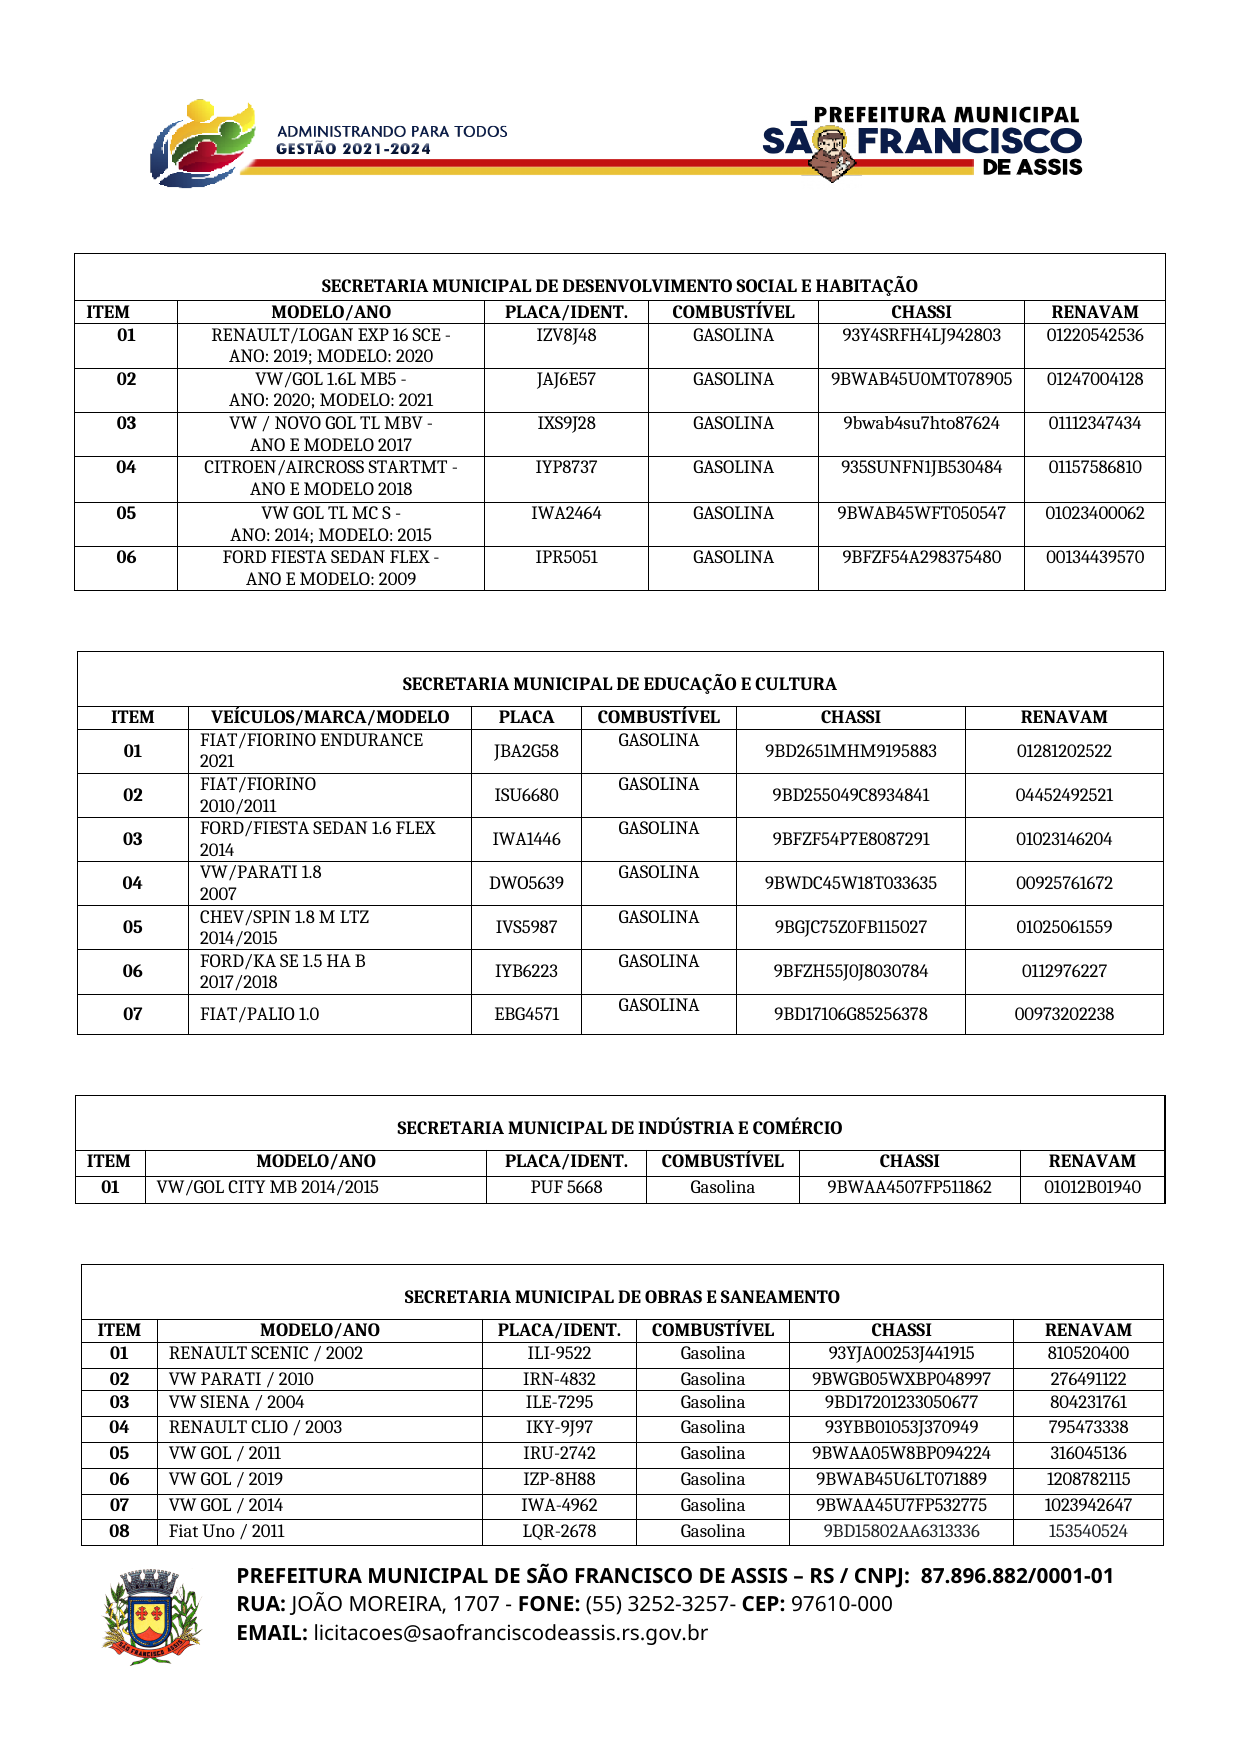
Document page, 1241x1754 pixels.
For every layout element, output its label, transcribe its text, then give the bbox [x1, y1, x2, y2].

table_cell VW GOL / 2011 [158, 1443, 482, 1468]
table_cell 9BWAA45U7FP532775 [790, 1495, 1013, 1519]
table_cell 01281202522 [966, 730, 1163, 773]
table_cell 9BWDC45W18T033635 [737, 862, 965, 905]
table_cell 316045136 [1014, 1443, 1163, 1468]
table_cell VW PARATI / 2010 [158, 1369, 482, 1390]
table_cell 06 [78, 950, 188, 993]
table_cell Gasolina [637, 1520, 789, 1545]
table_cell ISU6680 [472, 774, 581, 817]
table_cell 01 [75, 324, 177, 367]
table_cell GASOLINA [582, 995, 736, 1034]
table_cell 05 [75, 503, 177, 546]
table_cell COMBUSTÍVEL [637, 1320, 789, 1342]
table_cell LQR-2678 [483, 1520, 636, 1545]
table_cell RENAULT/LOGAN EXP 16 SCE - ANO: 2019; MODELO: 2020 [178, 324, 484, 367]
table_cell 00973202238 [966, 995, 1163, 1034]
table_cell COMBUSTÍVEL [649, 301, 818, 323]
table_cell 01012B01940 [1021, 1177, 1164, 1203]
table_cell RENAULT CLIO / 2003 [158, 1417, 482, 1442]
table_cell 9BFZH55J0J8030784 [737, 950, 965, 993]
table_cell 02 [82, 1369, 157, 1390]
table_cell 08 [82, 1520, 157, 1545]
table_cell CITROEN/AIRCROSS STARTMT - ANO E MODELO 2018 [178, 457, 484, 502]
table_cell ILI-9522 [483, 1343, 636, 1367]
table_cell IYB6223 [472, 950, 581, 993]
table_cell JBA2G58 [472, 730, 581, 773]
table_cell 93Y4SRFH4LJ942803 [819, 324, 1024, 367]
table_cell GASOLINA [582, 774, 736, 817]
table_cell Fiat Uno / 2011 [158, 1520, 482, 1545]
table_cell FORD/FIESTA SEDAN 1.6 FLEX 2014 [189, 818, 471, 861]
table_cell GASOLINA [649, 457, 818, 502]
table_cell IXS9J28 [485, 413, 648, 456]
table_cell 05 [82, 1443, 157, 1468]
table_cell GASOLINA [649, 503, 818, 546]
table_cell ITEM [78, 707, 188, 728]
table_cell 276491122 [1014, 1369, 1163, 1390]
table_cell 01247004128 [1025, 369, 1165, 412]
table_header SECRETARIA MUNICIPAL DE OBRAS E SANEAMENTO [82, 1265, 1163, 1319]
table_cell CHASSI [800, 1151, 1020, 1176]
table_cell 93YBB01053J370949 [790, 1417, 1013, 1442]
table_cell 06 [82, 1469, 157, 1493]
table_cell RENAVAM [1021, 1151, 1164, 1176]
table_cell Gasolina [637, 1391, 789, 1416]
table_cell IRU-2742 [483, 1443, 636, 1468]
picture [92, 1567, 211, 1667]
table_cell 01 [76, 1177, 145, 1203]
table_cell 01025061559 [966, 906, 1163, 949]
table_cell FIAT/FIORINO 2010/2011 [189, 774, 471, 817]
table_header SECRETARIA MUNICIPAL DE DESENVOLVIMENTO SOCIAL E HABITAÇÃO [75, 254, 1165, 300]
table_cell IWA2464 [485, 503, 648, 546]
table_cell IZV8J48 [485, 324, 648, 367]
table_cell VW GOL / 2019 [158, 1469, 482, 1493]
table_cell 02 [75, 369, 177, 412]
table_cell CHASSI [819, 301, 1024, 323]
table_cell DWO5639 [472, 862, 581, 905]
table_cell 04 [78, 862, 188, 905]
table_cell 9BD17201233050677 [790, 1391, 1013, 1416]
table_cell 04 [82, 1417, 157, 1442]
table_cell CHASSI [790, 1320, 1013, 1342]
table_cell VW SIENA / 2004 [158, 1391, 482, 1416]
table_cell 9BFZF54A298375480 [819, 547, 1024, 590]
table_cell Gasolina [637, 1417, 789, 1442]
table_cell GASOLINA [582, 730, 736, 773]
table_cell PLACA/IDENT. [485, 301, 648, 323]
table_cell 9BD15802AA6313336 [790, 1520, 1013, 1545]
table_cell 01157586810 [1025, 457, 1165, 502]
table_cell 9bwab4su7hto87624 [819, 413, 1024, 456]
table_cell GASOLINA [649, 369, 818, 412]
table_cell GASOLINA [582, 818, 736, 861]
table_cell 153540524 [1014, 1520, 1163, 1545]
table_cell VW GOL / 2014 [158, 1495, 482, 1519]
table_cell ITEM [76, 1151, 145, 1176]
table_cell FIAT/FIORINO ENDURANCE 2021 [189, 730, 471, 773]
table_cell 01023400062 [1025, 503, 1165, 546]
table_cell 05 [78, 906, 188, 949]
table_cell VW/PARATI 1.8 2007 [189, 862, 471, 905]
table_cell MODELO/ANO [178, 301, 484, 323]
table_cell 1023942647 [1014, 1495, 1163, 1519]
table_cell CHEV/SPIN 1.8 M LTZ 2014/2015 [189, 906, 471, 949]
table_cell RENAVAM [1014, 1320, 1163, 1342]
table_cell 01112347434 [1025, 413, 1165, 456]
table_cell 0112976227 [966, 950, 1163, 993]
table_cell 9BWAB45U0MT078905 [819, 369, 1024, 412]
table_cell IVS5987 [472, 906, 581, 949]
table_cell IRN-4832 [483, 1369, 636, 1390]
table_cell IYP8737 [485, 457, 648, 502]
table_cell 9BWAB45WFT050547 [819, 503, 1024, 546]
table_cell 01220542536 [1025, 324, 1165, 367]
table_cell 01 [82, 1343, 157, 1367]
table_cell GASOLINA [582, 862, 736, 905]
table_cell 1208782115 [1014, 1469, 1163, 1493]
table_cell 804231761 [1014, 1391, 1163, 1416]
table_cell IZP-8H88 [483, 1469, 636, 1493]
table_cell RENAULT SCENIC / 2002 [158, 1343, 482, 1367]
table_cell Gasolina [637, 1443, 789, 1468]
table_cell Gasolina [637, 1469, 789, 1493]
table_cell 795473338 [1014, 1417, 1163, 1442]
table_cell IWA-4962 [483, 1495, 636, 1519]
table_cell GASOLINA [582, 906, 736, 949]
table_cell 01 [78, 730, 188, 773]
table_cell 06 [75, 547, 177, 590]
table_cell 03 [78, 818, 188, 861]
table_cell FORD FIESTA SEDAN FLEX - ANO E MODELO: 2009 [178, 547, 484, 590]
table_cell MODELO/ANO [146, 1151, 486, 1176]
table_cell MODELO/ANO [158, 1320, 482, 1342]
table_cell 9BWAA05W8BP094224 [790, 1443, 1013, 1468]
table_cell 01023146204 [966, 818, 1163, 861]
table_cell GASOLINA [649, 324, 818, 367]
table_cell 04452492521 [966, 774, 1163, 817]
table_cell 935SUNFN1JB530484 [819, 457, 1024, 502]
table_cell PLACA/IDENT. [483, 1320, 636, 1342]
table_cell 00925761672 [966, 862, 1163, 905]
table_cell PLACA/IDENT. [487, 1151, 646, 1176]
table_cell JAJ6E57 [485, 369, 648, 412]
table_cell VW/GOL CITY MB 2014/2015 [146, 1177, 486, 1203]
table_cell COMBUSTÍVEL [647, 1151, 799, 1176]
table_cell 9BWAA4507FP511862 [800, 1177, 1020, 1203]
table_cell 93YJA00253J441915 [790, 1343, 1013, 1367]
table_cell 810520400 [1014, 1343, 1163, 1367]
table_header SECRETARIA MUNICIPAL DE INDÚSTRIA E COMÉRCIO [76, 1096, 1164, 1150]
table_cell FORD/KA SE 1.5 HA B 2017/2018 [189, 950, 471, 993]
table_cell RENAVAM [966, 707, 1163, 728]
table_cell PLACA [472, 707, 581, 728]
table_cell ITEM [82, 1320, 157, 1342]
table_cell 03 [75, 413, 177, 456]
table_cell IKY-9J97 [483, 1417, 636, 1442]
table_cell 9BWAB45U6LT071889 [790, 1469, 1013, 1493]
table_cell ITEM [75, 301, 177, 323]
table_cell 07 [82, 1495, 157, 1519]
table_cell VW / NOVO GOL TL MBV - ANO E MODELO 2017 [178, 413, 484, 456]
table_cell Gasolina [637, 1495, 789, 1519]
table_cell IWA1446 [472, 818, 581, 861]
table_cell 9BWGB05WXBP048997 [790, 1369, 1013, 1390]
table_cell 9BD17106G85256378 [737, 995, 965, 1034]
table_cell GASOLINA [649, 413, 818, 456]
table_cell GASOLINA [649, 547, 818, 590]
table_cell Gasolina [647, 1177, 799, 1203]
table_cell 9BD2651MHM9195883 [737, 730, 965, 773]
table_cell FIAT/PALIO 1.0 [189, 995, 471, 1034]
table_cell 9BGJC75Z0FB115027 [737, 906, 965, 949]
table_cell ILE-7295 [483, 1391, 636, 1416]
table_cell 9BD255049C8934841 [737, 774, 965, 817]
table_cell VW GOL TL MC S - ANO: 2014; MODELO: 2015 [178, 503, 484, 546]
table_cell CHASSI [737, 707, 965, 728]
table_cell Gasolina [637, 1369, 789, 1390]
table_cell PUF 5668 [487, 1177, 646, 1203]
table_cell EBG4571 [472, 995, 581, 1034]
table_cell 02 [78, 774, 188, 817]
table_cell GASOLINA [582, 950, 736, 993]
table_cell RENAVAM [1025, 301, 1165, 323]
table_cell Gasolina [637, 1343, 789, 1367]
picture [118, 73, 1123, 219]
table_cell 04 [75, 457, 177, 502]
table_cell 03 [82, 1391, 157, 1416]
table_header SECRETARIA MUNICIPAL DE EDUCAÇÃO E CULTURA [78, 652, 1163, 706]
table_cell IPR5051 [485, 547, 648, 590]
table_cell COMBUSTÍVEL [582, 707, 736, 728]
table_cell 07 [78, 995, 188, 1034]
table_cell 9BFZF54P7E8087291 [737, 818, 965, 861]
table_cell 00134439570 [1025, 547, 1165, 590]
table_cell VEÍCULOS/MARCA/MODELO [189, 707, 471, 728]
table_cell VW/GOL 1.6L MB5 - ANO: 2020; MODELO: 2021 [178, 369, 484, 412]
